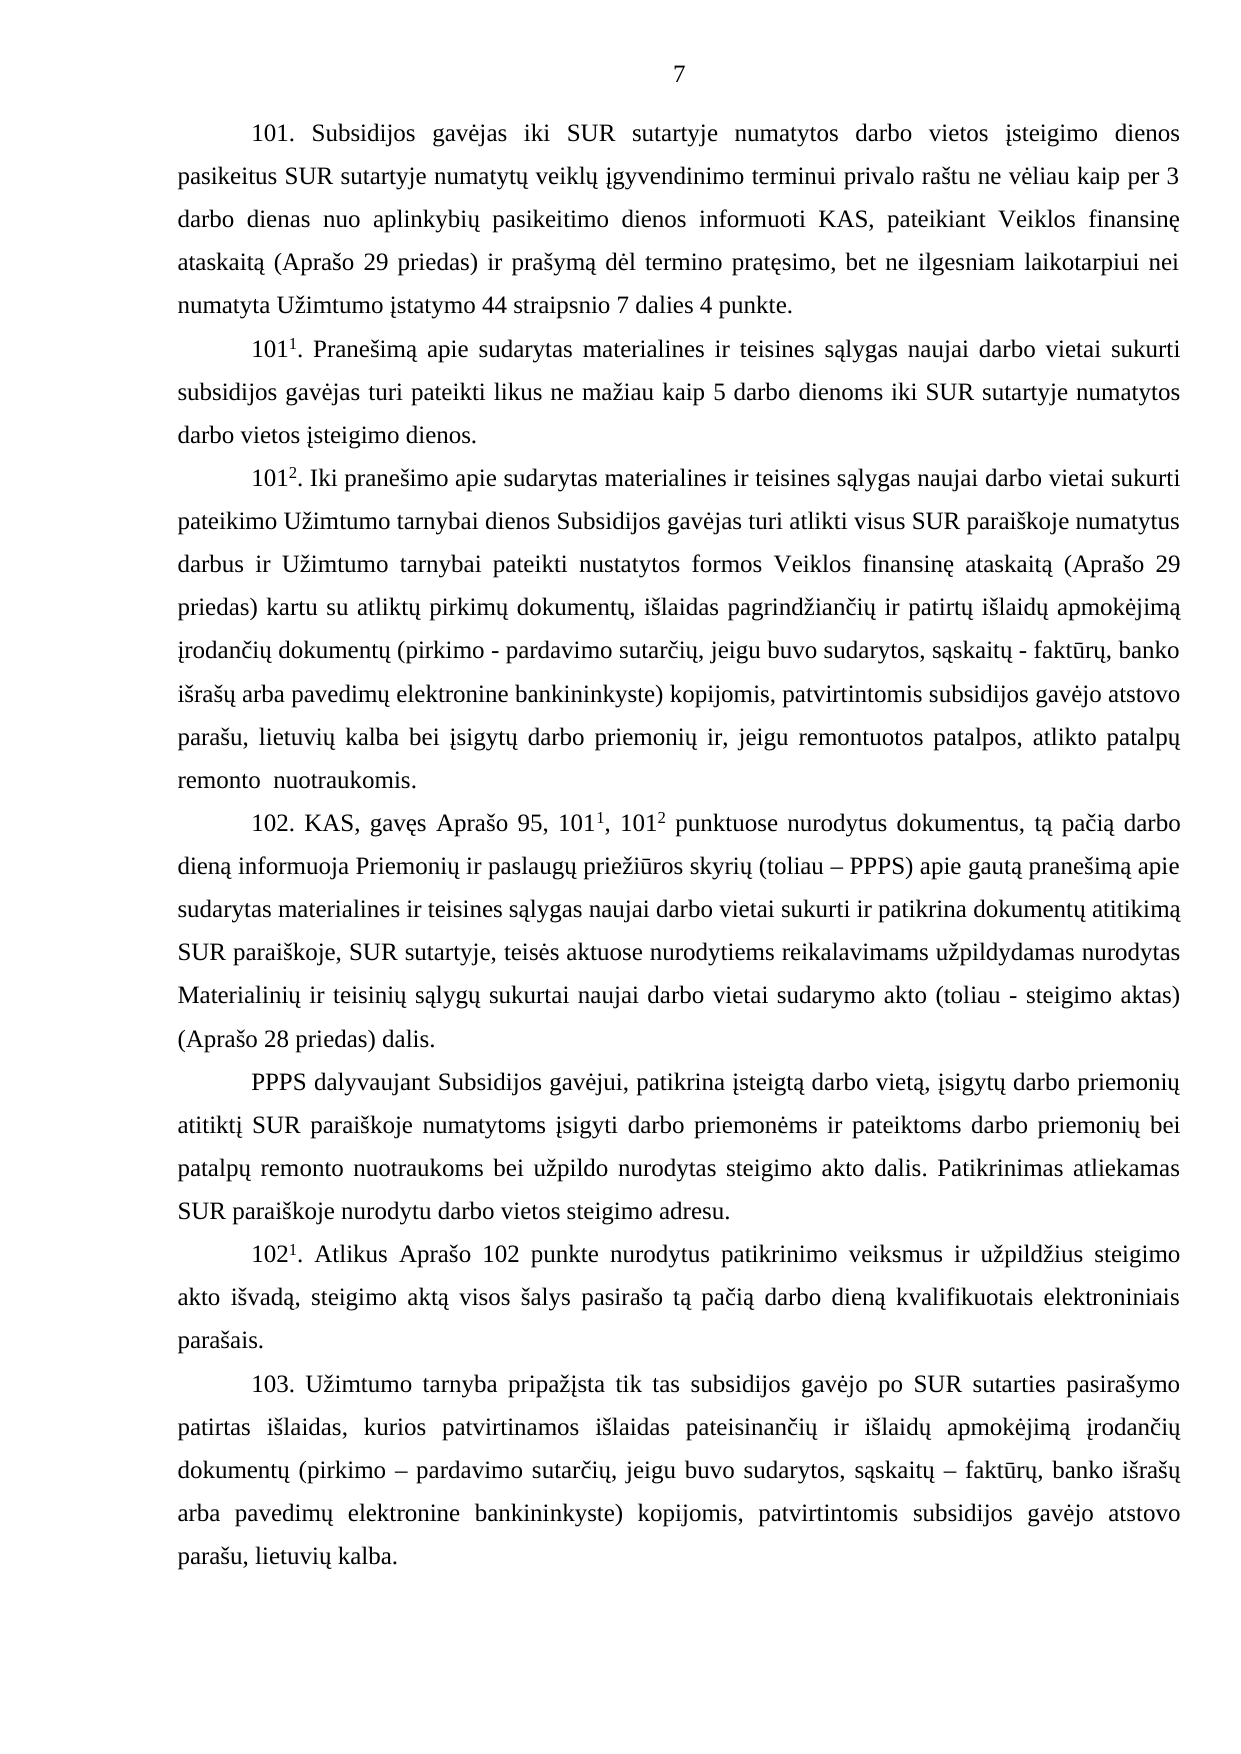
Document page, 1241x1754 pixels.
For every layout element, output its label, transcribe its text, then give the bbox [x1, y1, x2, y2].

text PPPS dalyvaujant Subsidijos gavėjui, patikrina įsteigtą darbo vietą, įsigytų darbo priemonių atitiktį SUR paraiškoje numatytoms įsigyti darbo priemonėms ir pateiktoms darbo priemonių bei patalpų remonto nuotraukoms bei užpildo nurodytas steigimo akto dalis. Patikrinimas atliekamas SUR paraiškoje nurodytu darbo vietos steigimo adresu. [177, 1067, 1181, 1225]
text 1011. Pranešimą apie sudarytas materialines ir teisines sąlygas naujai darbo vietai sukurti subsidijos gavėjas turi pateikti likus ne mažiau kaip 5 darbo dienoms iki SUR sutartyje numatytos darbo vietos įsteigimo dienos. [177, 334, 1181, 449]
text 102. KAS, gavęs Aprašo 95, 1011, 1012 punktuose nurodytus dokumentus, tą pačią darbo dieną informuoja Priemonių ir paslaugų priežiūros skyrių (toliau – PPPS) apie gautą pranešimą apie sudarytas materialines ir teisines sąlygas naujai darbo vietai sukurti ir patikrina dokumentų atitikimą SUR paraiškoje, SUR sutartyje, teisės aktuose nurodytiems reikalavimams užpildydamas nurodytas Materialinių ir teisinių sąlygų sukurtai naujai darbo vietai sudarymo akto (toliau - steigimo aktas) (Aprašo 28 priedas) dalis. [177, 808, 1181, 1052]
text 1012. Iki pranešimo apie sudarytas materialines ir teisines sąlygas naujai darbo vietai sukurti pateikimo Užimtumo tarnybai dienos Subsidijos gavėjas turi atlikti visus SUR paraiškoje numatytus darbus ir Užimtumo tarnybai pateikti nustatytos formos Veiklos finansinę ataskaitą (Aprašo 29 priedas) kartu su atliktų pirkimų dokumentų, išlaidas pagrindžiančių ir patirtų išlaidų apmokėjimą įrodančių dokumentų (pirkimo - pardavimo sutarčių, jeigu buvo sudarytos, sąskaitų - faktūrų, banko išrašų arba pavedimų elektronine bankininkyste) kopijomis, patvirtintomis subsidijos gavėjo atstovo parašu, lietuvių kalba bei įsigytų darbo priemonių ir, jeigu remontuotos patalpos, atlikto patalpų remonto nuotraukomis. [177, 463, 1181, 794]
text 101. Subsidijos gavėjas iki SUR sutartyje numatytos darbo vietos įsteigimo dienos pasikeitus SUR sutartyje numatytų veiklų įgyvendinimo terminui privalo raštu ne vėliau kaip per 3 darbo dienas nuo aplinkybių pasikeitimo dienos informuoti KAS, pateikiant Veiklos finansinę ataskaitą (Aprašo 29 priedas) ir prašymą dėl termino pratęsimo, bet ne ilgesniam laikotarpiui nei numatyta Užimtumo įstatymo 44 straipsnio 7 dalies 4 punkte. [177, 118, 1181, 319]
text 103. Užimtumo tarnyba pripažįsta tik tas subsidijos gavėjo po SUR sutarties pasirašymo patirtas išlaidas, kurios patvirtinamos išlaidas pateisinančių ir išlaidų apmokėjimą įrodančių dokumentų (pirkimo – pardavimo sutarčių, jeigu buvo sudarytos, sąskaitų – faktūrų, banko išrašų arba pavedimų elektronine bankininkyste) kopijomis, patvirtintomis subsidijos gavėjo atstovo parašu, lietuvių kalba. [177, 1369, 1181, 1570]
text 1021. Atlikus Aprašo 102 punkte nurodytus patikrinimo veiksmus ir užpildžius steigimo akto išvadą, steigimo aktą visos šalys pasirašo tą pačią darbo dieną kvalifikuotais elektroniniais parašais. [177, 1239, 1181, 1354]
